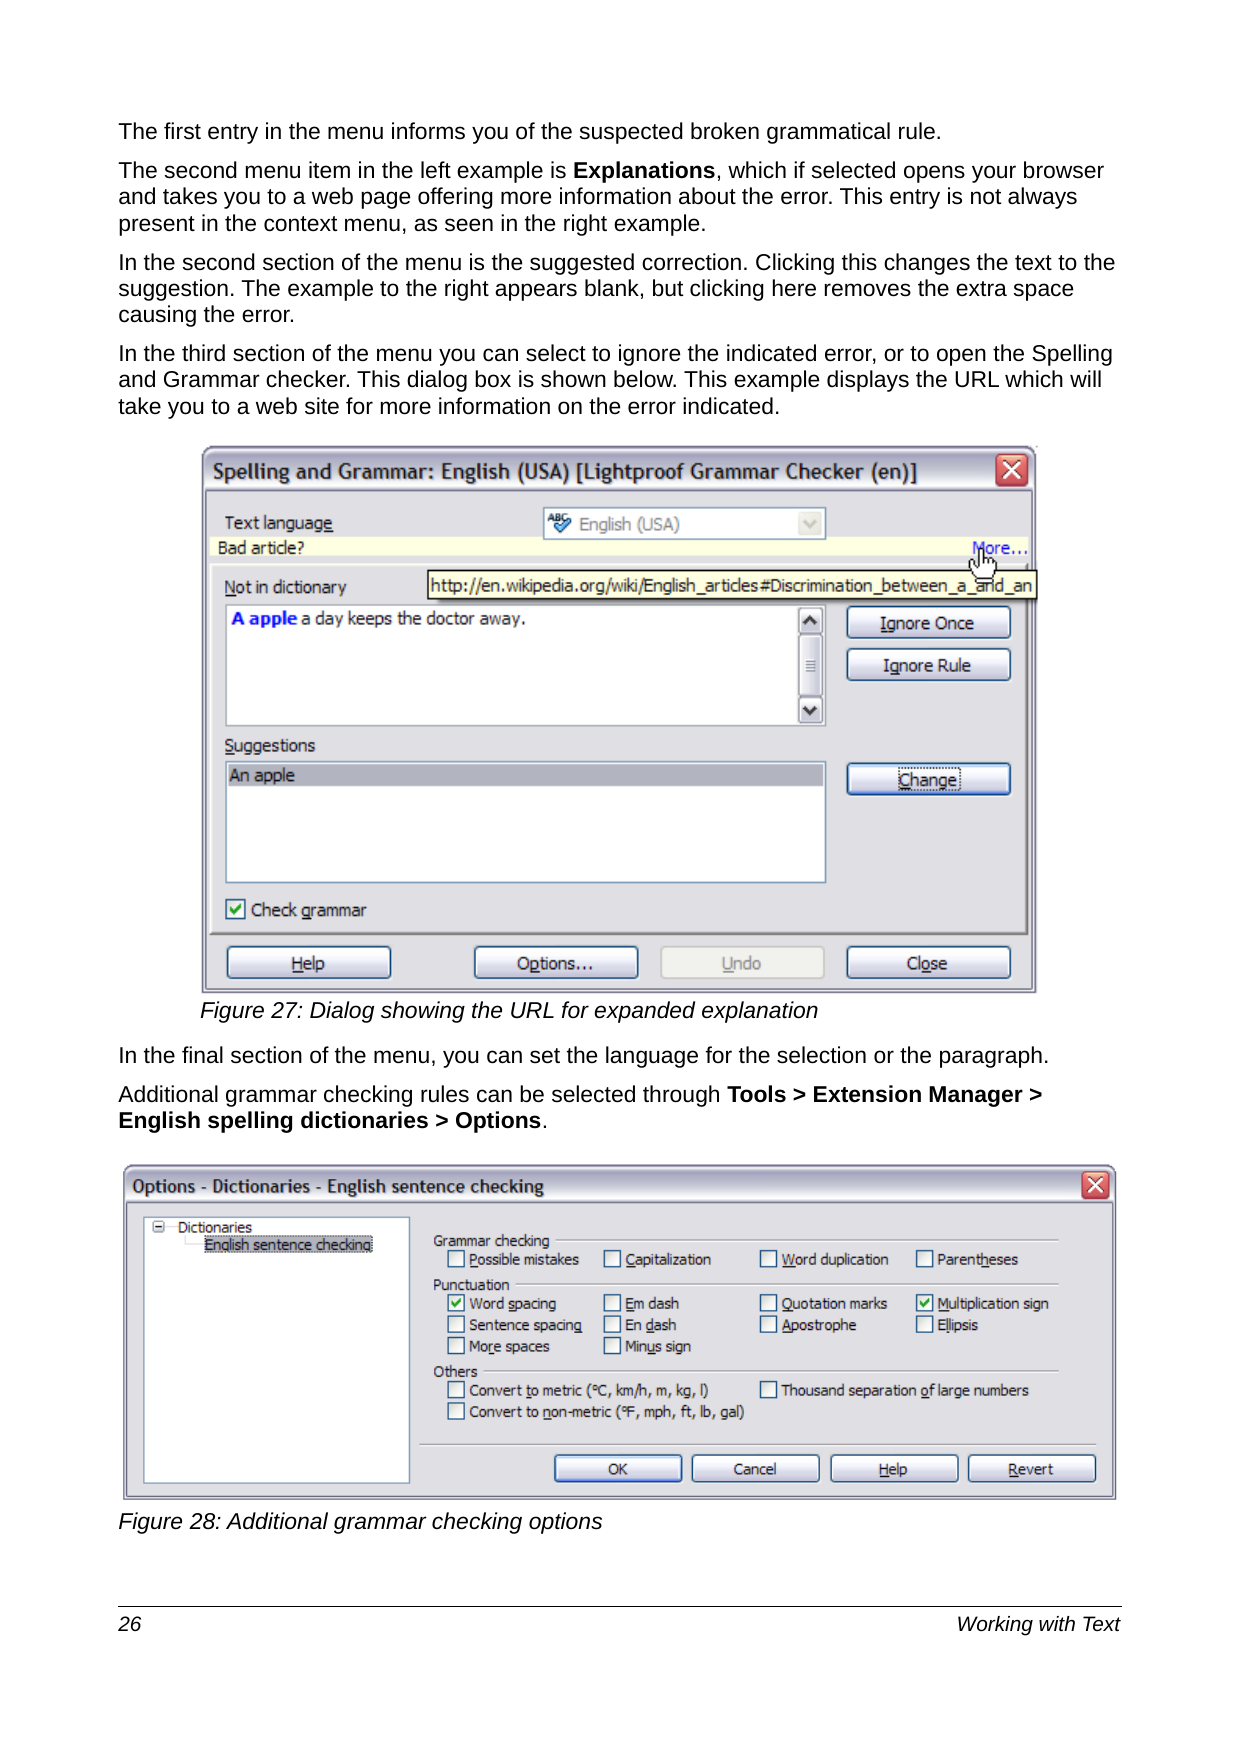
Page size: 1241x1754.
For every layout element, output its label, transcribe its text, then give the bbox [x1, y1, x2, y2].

text Figure 27: Dialog showing the URL for expanded explanation [200, 998, 1040, 1023]
text Additional grammar checking rules can be selected through Tools > Extension Manager > English spelling dictionaries > Options. [118, 1081, 1122, 1133]
picture [199, 444, 1041, 998]
text In the second section of the menu is the suggested correction. Clicking this changes the text to the suggestion. The example to the right appears blank, but clicking here removes the extra space causing the error. [118, 248, 1122, 328]
text Figure 28: Additional grammar checking options [118, 1508, 1122, 1534]
text The first entry in the menu informs you of the suspected broken grammatical rule. [118, 118, 1122, 144]
text In the final section of the menu, you can set the language for the selection or the paragraph. [118, 1042, 1122, 1068]
text In the third section of the menu you can select to ignore the indicated error, or to open the Spelling and Grammar checker. This dialog box is shown below. This example displays the URL which will take you to a web site for more information on the error indicated. [118, 340, 1122, 419]
picture [118, 1158, 1123, 1508]
text The second menu item in the left example is Explanations, which if selected opens your browser and takes you to a web page offering more information about the error. This entry is not always present in the context menu, as seen in the right example. [118, 157, 1122, 236]
